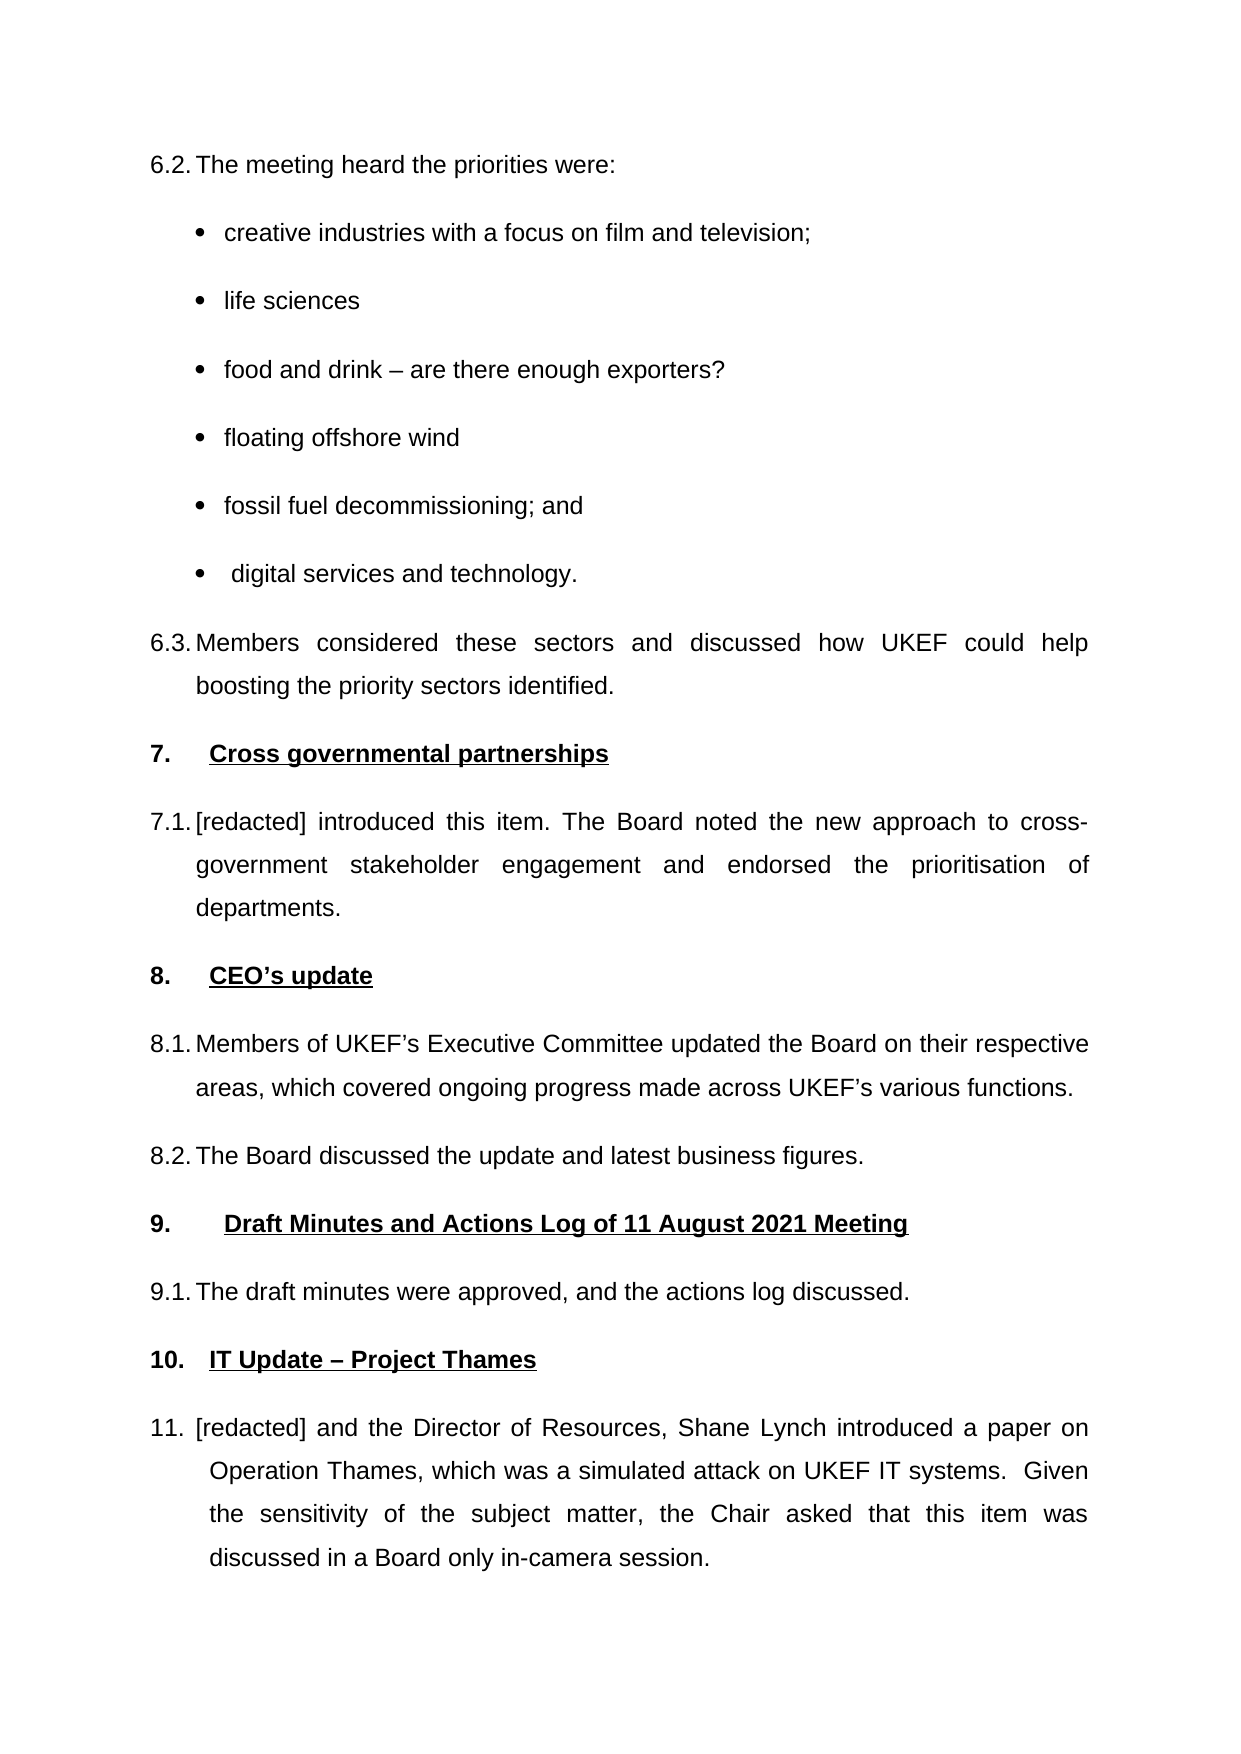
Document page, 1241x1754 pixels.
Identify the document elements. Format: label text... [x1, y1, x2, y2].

list life sciences [196, 286, 1090, 315]
list The draft minutes were approved, and the actions log discussed. [150, 1277, 1090, 1306]
list IT Update – Project Thames [150, 1345, 1090, 1374]
list food and drink – are there enough exporters? [196, 354, 1090, 383]
list Draft Minutes and Actions Log of 11 August 2021 Meeting [150, 1209, 1090, 1237]
list [redacted] and the Director of Resources, Shane Lynch introduced a paper on Operation Thames, which was a simulated attack on UKEF IT systems. Given the sensitivity of the subject matter, the Chair asked that this item was discussed in a Board only in-camera session. [150, 1413, 1090, 1571]
list Members considered these sectors and discussed how UKEF could help boosting the priority sectors identified. [150, 627, 1090, 699]
list Members of UKEF’s Executive Committee updated the Board on their respective areas, which covered ongoing progress made across UKEF’s various functions. [150, 1029, 1090, 1101]
list floating offshore wind [196, 423, 1090, 452]
list fossil fuel decommissioning; and [196, 491, 1090, 520]
list digital services and technology. [196, 559, 1090, 588]
list The meeting heard the priorities were: [150, 150, 1090, 179]
list creative industries with a focus on film and television; [196, 218, 1090, 247]
list CEO’s update [150, 961, 1090, 990]
list [redacted] introduced this item. The Board noted the new approach to cross-government stakeholder engagement and endorsed the prioritisation of departments. [150, 807, 1090, 922]
list The Board discussed the update and latest business figures. [150, 1141, 1090, 1169]
list Cross governmental partnerships [150, 739, 1090, 767]
